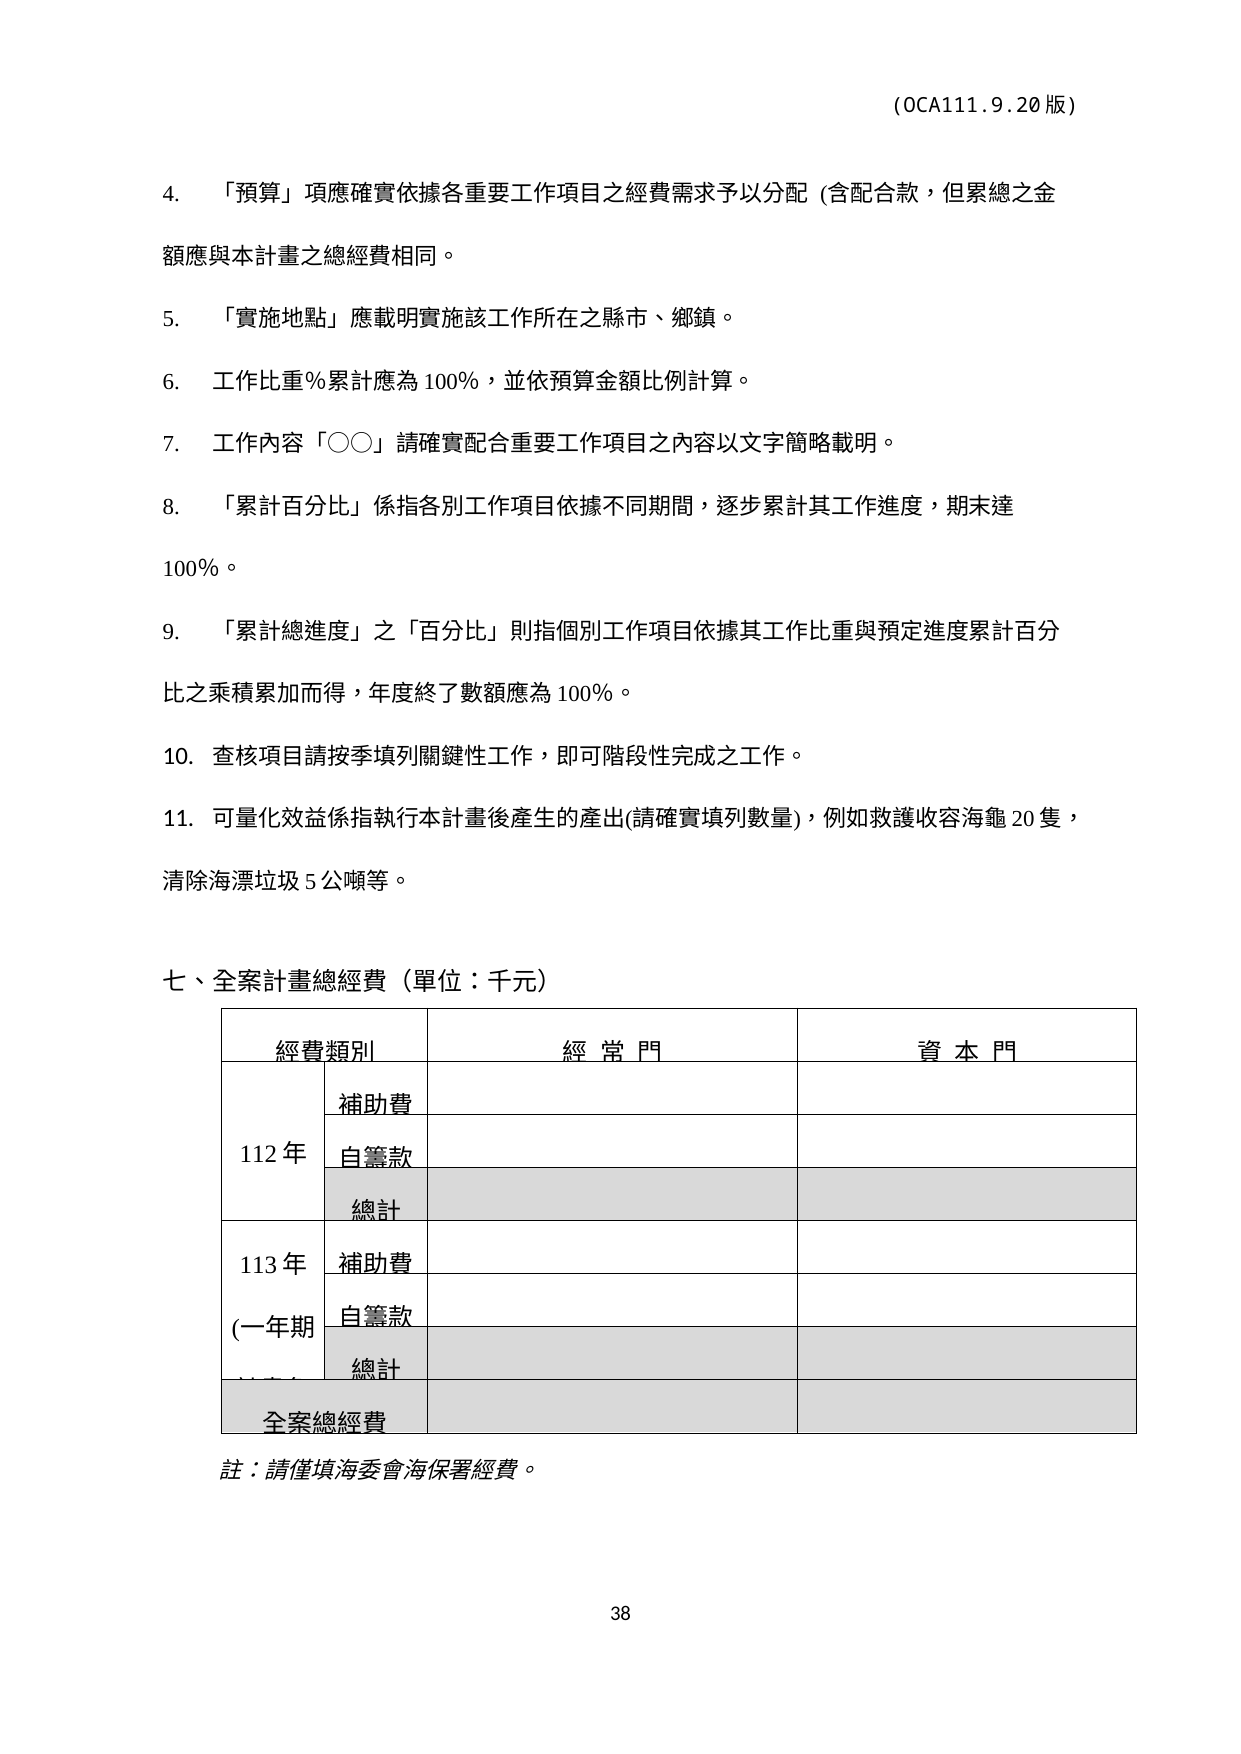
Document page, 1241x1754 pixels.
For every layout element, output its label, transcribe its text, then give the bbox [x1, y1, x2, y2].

table_cell 112年 [222, 1062, 324, 1220]
text 七、全案計畫總經費（單位：千元） [162, 937, 1078, 1000]
table_cell 補助費 [325, 1221, 427, 1273]
table_header 經 常 門 [428, 1009, 797, 1061]
table_cell 補助費 [325, 1062, 427, 1114]
list 工作內容「○○」請確實配合重要工作項目之內容以文字簡略載明。 [162, 400, 1078, 462]
table_cell [798, 1168, 1136, 1220]
table_cell [428, 1327, 797, 1379]
list 可量化效益係指執行本計畫後產生的產出(請確實填列數量)，例如救護收容海龜20隻，清除海漂垃圾5公噸等。 [162, 775, 1078, 900]
list 「預算」項應確實依據各重要工作項目之經費需求予以分配 (含配合款，但累總之金額應與本計畫之總經費相同。 [162, 150, 1078, 275]
table_cell [798, 1062, 1136, 1114]
table_cell [428, 1221, 797, 1273]
table_header 資 本 門 [798, 1009, 1136, 1061]
list 「實施地點」應載明實施該工作所在之縣市、鄉鎮。 [162, 275, 1078, 337]
table_cell [798, 1327, 1136, 1379]
table_cell [428, 1168, 797, 1220]
table_cell 自籌款 [325, 1274, 427, 1326]
table_cell [428, 1115, 797, 1167]
table_cell 總計 [325, 1168, 427, 1220]
table_cell [798, 1380, 1136, 1432]
table_cell [798, 1274, 1136, 1326]
table_cell [428, 1062, 797, 1114]
list 工作比重％累計應為100％，並依預算金額比例計算。 [162, 337, 1078, 400]
list 「累計百分比」係指各別工作項目依據不同期間，逐步累計其工作進度，期末達100％。 [162, 462, 1078, 587]
table_cell 113年 (一年期計畫免填) [222, 1221, 324, 1379]
table_cell [428, 1274, 797, 1326]
text 註：請僅填海委會海保署經費。 [218, 1452, 1078, 1486]
table_cell [798, 1221, 1136, 1273]
table_cell 總計 [325, 1327, 427, 1379]
table_cell 全案總經費 [222, 1380, 427, 1432]
list 查核項目請按季填列關鍵性工作，即可階段性完成之工作。 [162, 712, 1078, 775]
table_header 經費類別 [222, 1009, 427, 1061]
table_cell [798, 1115, 1136, 1167]
list 「累計總進度」之「百分比」則指個別工作項目依據其工作比重與預定進度累計百分比之乘積累加而得，年度終了數額應為100％。 [162, 587, 1078, 712]
table_cell [428, 1380, 797, 1432]
table_cell 自籌款 [325, 1115, 427, 1167]
